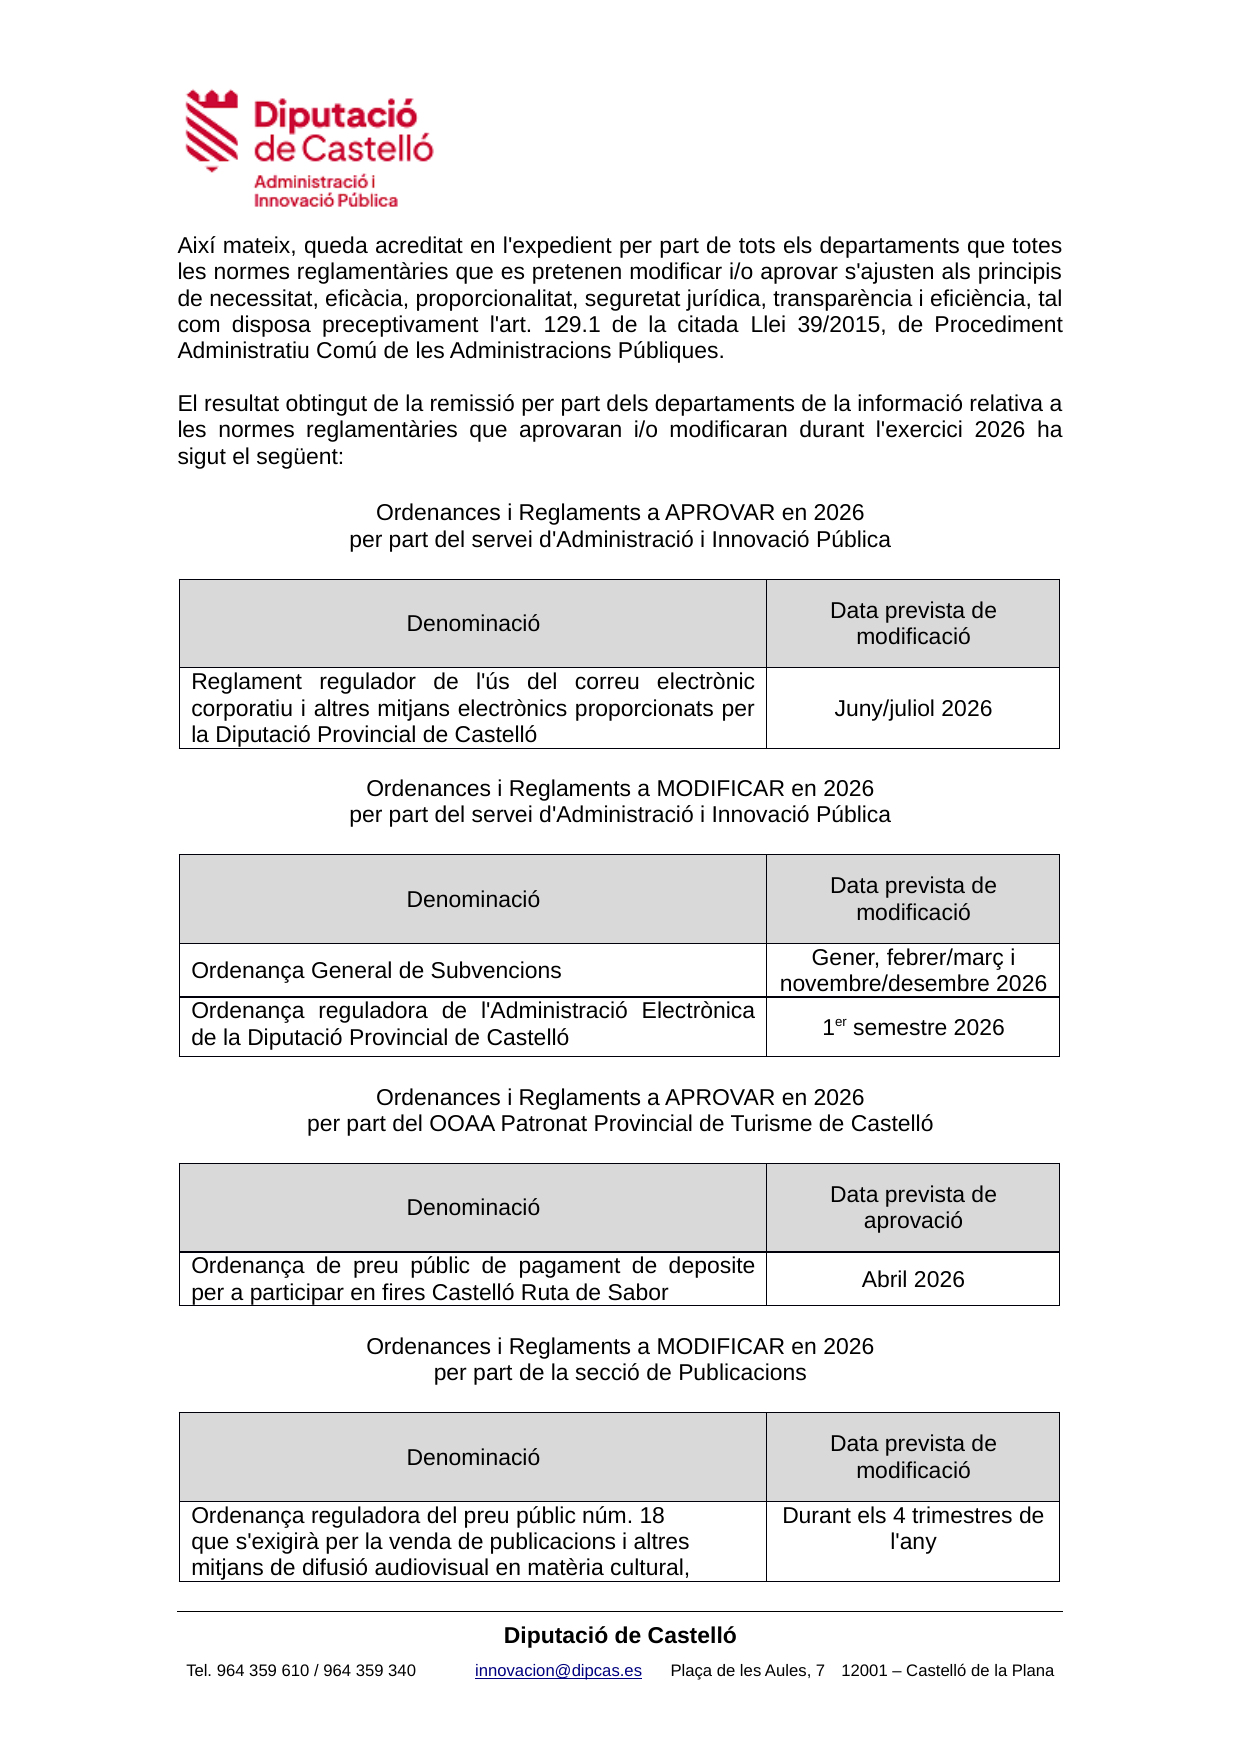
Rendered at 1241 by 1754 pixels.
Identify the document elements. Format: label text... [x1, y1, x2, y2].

table_cell Ordenança reguladora de l'Administració Electrònica de la Diputació Provincial de Castelló [180, 998, 766, 1056]
table_header Denominació [180, 1164, 766, 1251]
table_header Data prevista de modificació [767, 855, 1059, 943]
table_header Denominació [180, 1413, 766, 1501]
table_header Denominació [180, 855, 766, 943]
text per part del servei d'Administració i Innovació Pública [177, 801, 1063, 827]
text Ordenances i Reglaments a APROVAR en 2026 [177, 499, 1063, 526]
table_header Data prevista de modificació [767, 1413, 1059, 1501]
table_header Denominació [180, 580, 766, 667]
text El resultat obtingut de la remissió per part dels departaments de la informació relativa a les normes reglamentàries que aprovaran i/o modificaran durant l'exercici 2026 ha sigut el següent: [177, 390, 1063, 469]
table_cell Ordenança de preu públic de pagament de deposite per a participar en fires Castelló Ruta de Sabor [180, 1253, 766, 1305]
picture [180, 80, 445, 221]
text Així mateix, queda acreditat en l'expedient per part de tots els departaments que totes les normes reglamentàries que es pretenen modificar i/o aprovar s'ajusten als principis de necessitat, eficàcia, proporcionalitat, seguretat jurídica, transparència i eficiència, tal com disposa preceptivament l'art. 129.1 de la citada Llei 39/2015, de Procediment Administratiu Comú de les Administracions Públiques. [177, 232, 1063, 364]
text Ordenances i Reglaments a MODIFICAR en 2026 [177, 1333, 1063, 1359]
text per part de la secció de Publicacions [177, 1359, 1063, 1385]
text Ordenances i Reglaments a MODIFICAR en 2026 [177, 775, 1063, 801]
table_header Data prevista de aprovació [767, 1164, 1059, 1251]
table_cell Gener, febrer/març i novembre/desembre 2026 [767, 944, 1059, 996]
text Ordenances i Reglaments a APROVAR en 2026 [177, 1083, 1063, 1110]
table_cell Durant els 4 trimestres de l'any [767, 1502, 1059, 1581]
table_cell Juny/juliol 2026 [767, 668, 1059, 747]
table_cell Ordenança reguladora del preu públic núm. 18 que s'exigirà per la venda de publicacions i altres mitjans de difusió audiovisual en matèria cultural, [180, 1502, 766, 1581]
table_cell Ordenança General de Subvencions [180, 944, 766, 996]
text per part del servei d'Administració i Innovació Pública [177, 526, 1063, 552]
table_cell Reglament regulador de l'ús del correu electrònic corporatiu i altres mitjans electrònics proporcionats per la Diputació Provincial de Castelló [180, 668, 766, 747]
text per part del OOAA Patronat Provincial de Turisme de Castelló [177, 1110, 1063, 1136]
table_cell Abril 2026 [767, 1253, 1059, 1305]
table_cell 1er semestre 2026 [767, 998, 1059, 1056]
table_header Data prevista de modificació [767, 580, 1059, 667]
